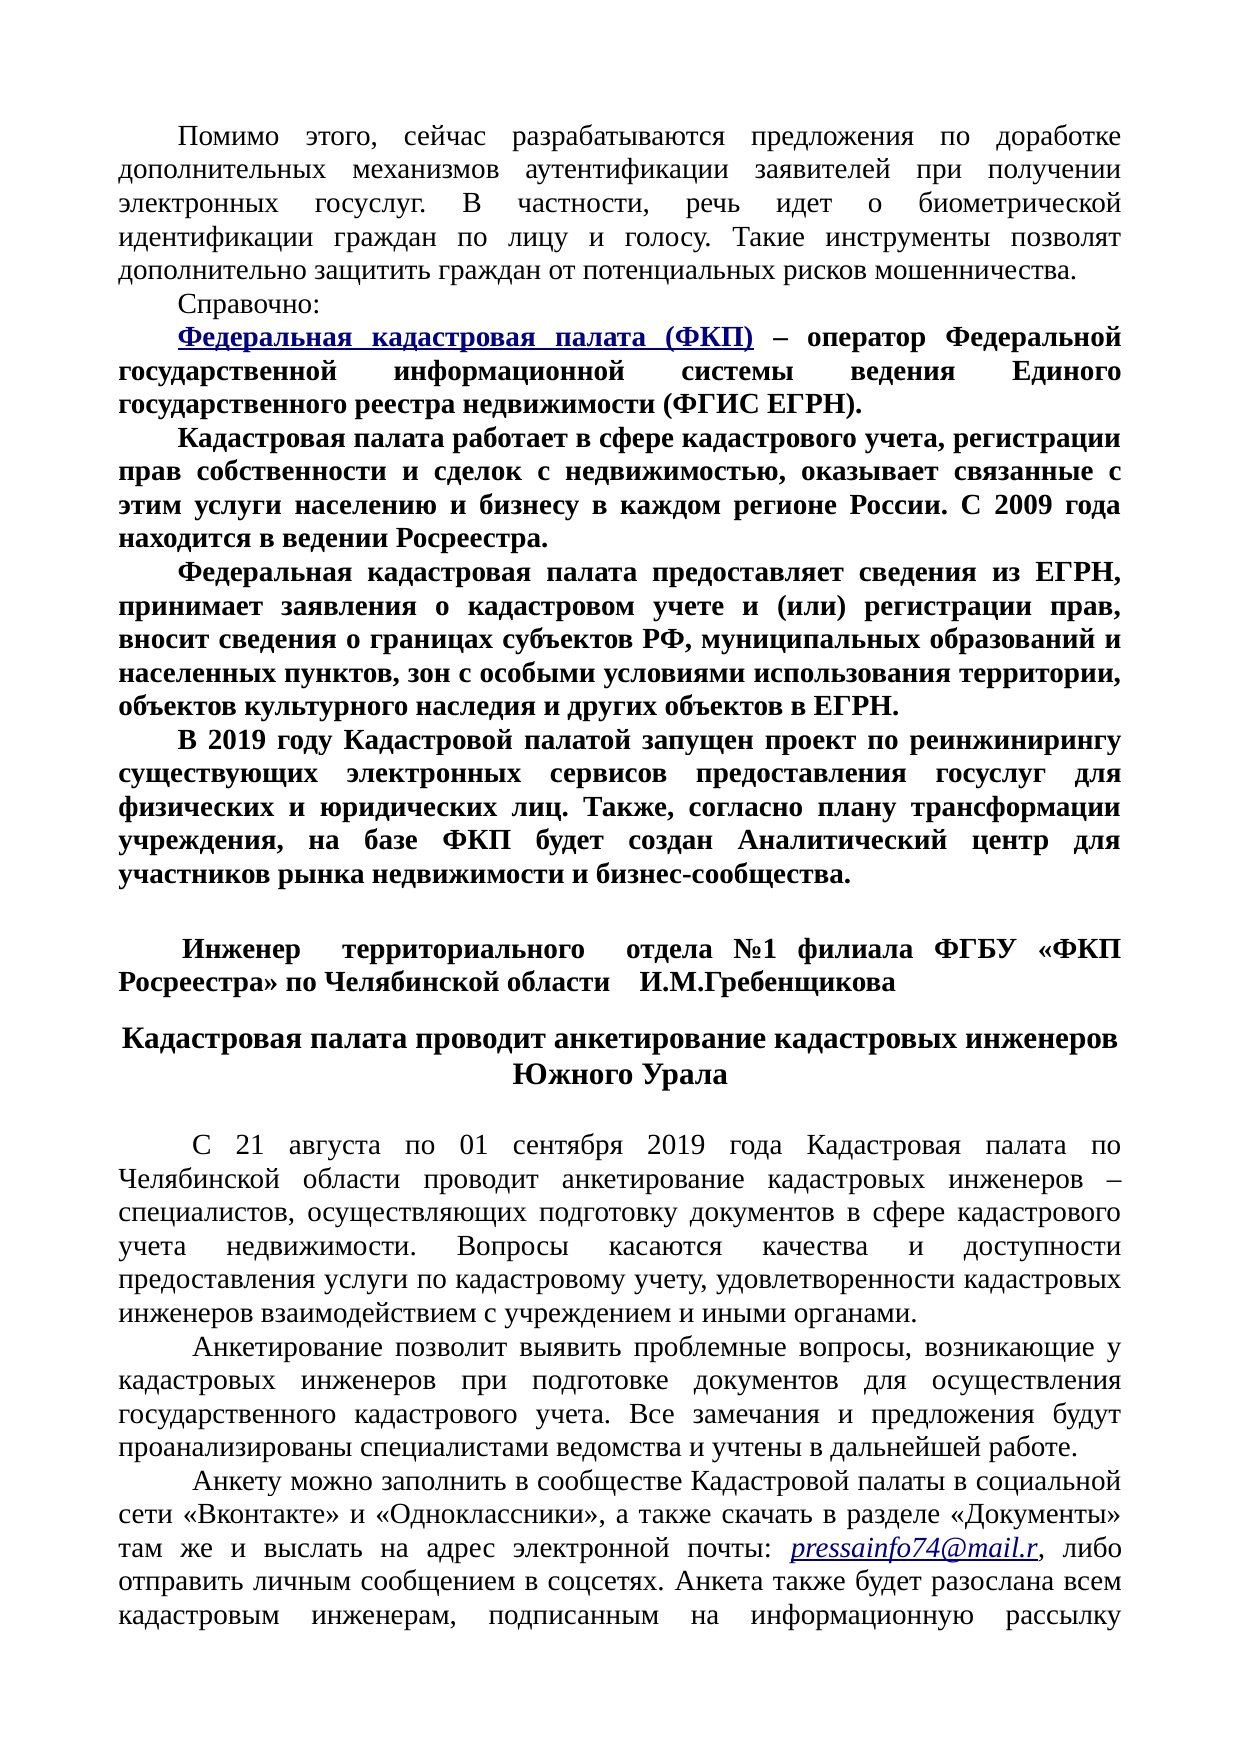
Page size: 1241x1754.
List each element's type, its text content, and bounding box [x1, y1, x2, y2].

text Анкету можно заполнить в сообществе Кадастровой палаты в социальной сети «Вконтакте» и «Одноклассники», а также скачать в разделе «Документы» там же и выслать на адрес электронной почты: pressainfo74@mail.r, либо отправить личным сообщением в соцсетях. Анкета также будет разослана всем кадастровым инженерам, подписанным на информационную рассылку [118, 1463, 1122, 1631]
text Кадастровая палата проводит анкетирование кадастровых инженеров Южного Урала [118, 1019, 1122, 1091]
text Федеральная кадастровая палата (ФКП) – оператор Федеральной государственной информационной системы ведения Единого государственного реестра недвижимости (ФГИС ЕГРН). [118, 319, 1122, 420]
text В 2019 году Кадастровой палатой запущен проект по реинжинирингу существующих электронных сервисов предоставления госуслуг для физических и юридических лиц. Также, согласно плану трансформации учреждения, на базе ФКП будет создан Аналитический центр для участников рынка недвижимости и бизнес-сообщества. [118, 722, 1122, 889]
text Помимо этого, сейчас разрабатываются предложения по доработке дополнительных механизмов аутентификации заявителей при получении электронных госуслуг. В частности, речь идет о биометрической идентификации граждан по лицу и голосу. Такие инструменты позволят дополнительно защитить граждан от потенциальных рисков мошенничества. [118, 118, 1122, 286]
text Анкетирование позволит выявить проблемные вопросы, возникающие у кадастровых инженеров при подготовке документов для осуществления государственного кадастрового учета. Все замечания и предложения будут проанализированы специалистами ведомства и учтены в дальнейшей работе. [118, 1329, 1122, 1463]
text Инженер территориального отдела №1 филиала ФГБУ «ФКП Росреестра» по Челябинской области И.М.Гребенщикова [118, 931, 1122, 998]
text С 21 августа по 01 сентября 2019 года Кадастровая палата по Челябинской области проводит анкетирование кадастровых инженеров – специалистов, осуществляющих подготовку документов в сфере кадастрового учета недвижимости. Вопросы касаются качества и доступности предоставления услуги по кадастровому учету, удовлетворенности кадастровых инженеров взаимодействием с учреждением и иными органами. [118, 1127, 1122, 1329]
text Федеральная кадастровая палата предоставляет сведения из ЕГРН, принимает заявления о кадастровом учете и (или) регистрации прав, вносит сведения о границах субъектов РФ, муниципальных образований и населенных пунктов, зон с особыми условиями использования территории, объектов культурного наследия и других объектов в ЕГРН. [118, 554, 1122, 722]
text Кадастровая палата работает в сфере кадастрового учета, регистрации прав собственности и сделок с недвижимостью, оказывает связанные с этим услуги населению и бизнесу в каждом регионе России. С 2009 года находится в ведении Росреестра. [118, 420, 1122, 554]
text Справочно: [118, 286, 1122, 319]
